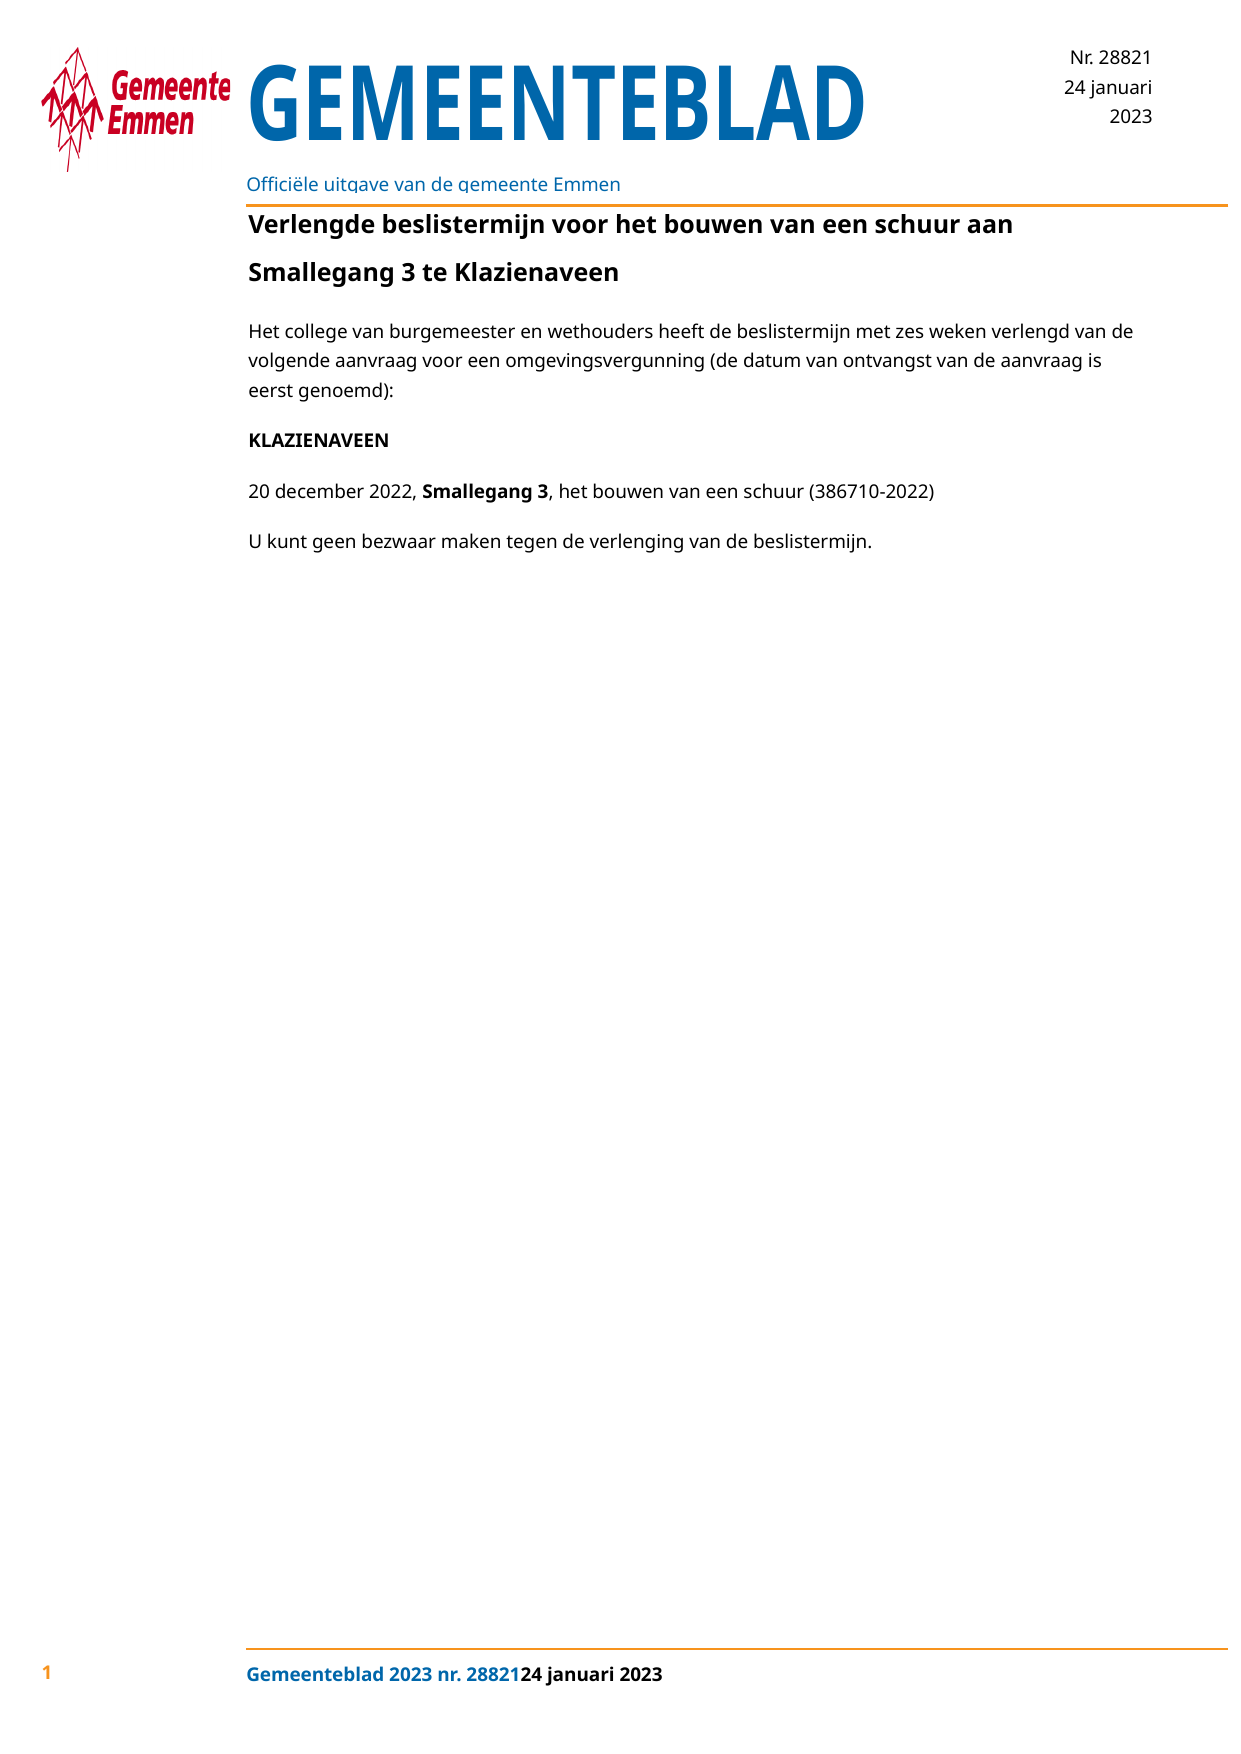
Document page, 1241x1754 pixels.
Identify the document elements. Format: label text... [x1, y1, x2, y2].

picture [41, 47, 231, 172]
text KLAZIENAVEEN [248, 427, 1152, 453]
text Het college van burgemeester en wethouders heeft de beslistermijn met zes weken verlengd van de volgende aanvraag voor een omgevingsvergunning (de datum van ontvangst van de aanvraag is eerst genoemd): [248, 318, 1152, 403]
text U kunt geen bezwaar maken tegen de verlenging van de beslistermijn. [248, 528, 1152, 554]
text Verlengde beslistermijn voor het bouwen van een schuur aan Smallegang 3 te Klazienaveen [248, 207, 1152, 288]
text 20 december 2022, Smallegang 3, het bouwen van een schuur (386710-2022) [248, 478, 1152, 504]
